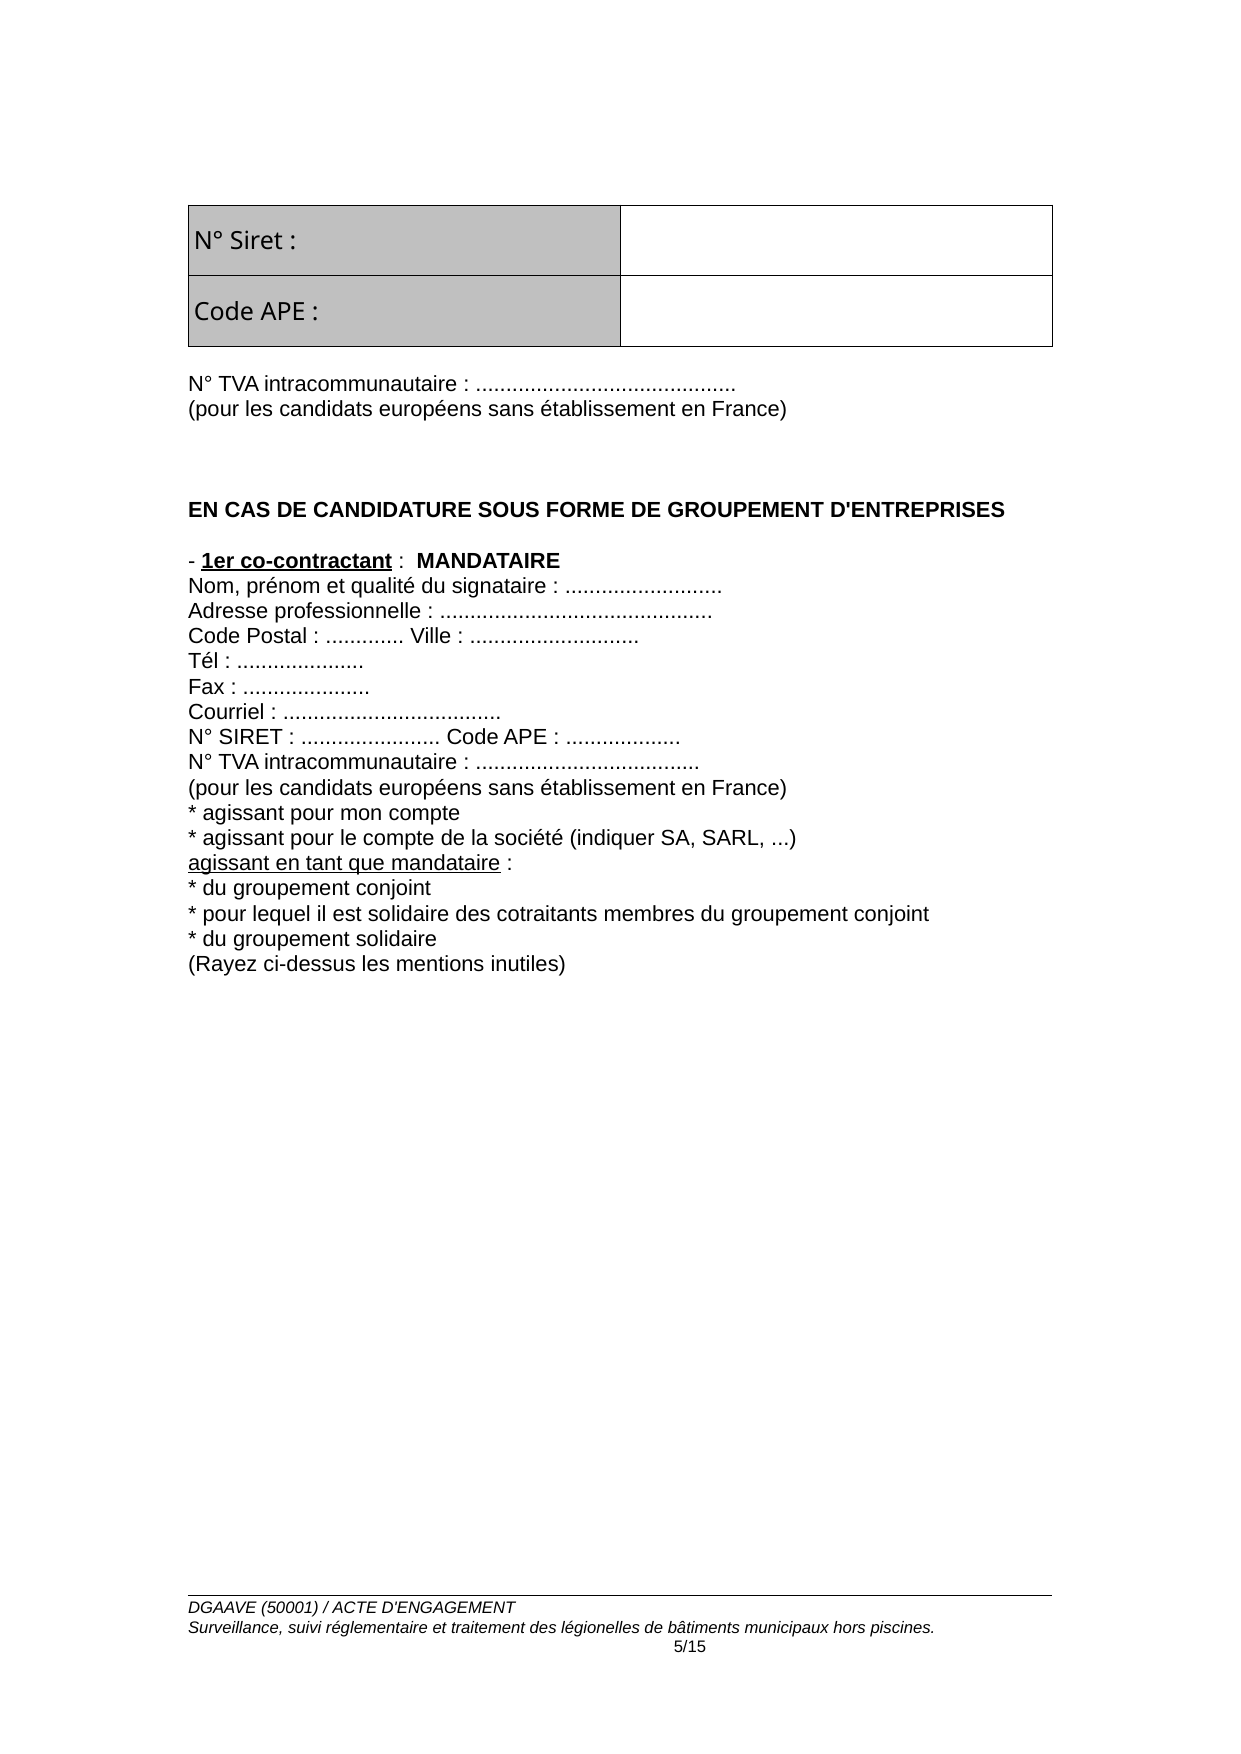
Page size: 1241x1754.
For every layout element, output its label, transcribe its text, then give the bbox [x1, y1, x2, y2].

table_cell Code APE : [189, 276, 620, 346]
table_cell [621, 206, 1052, 275]
text N° SIRET : ....................... Code APE : ................... [188, 724, 1052, 749]
text Adresse professionnelle : ............................................. [188, 598, 1052, 623]
text N° TVA intracommunautaire : ........................................... [188, 371, 1052, 396]
text agissant en tant que mandataire : [188, 850, 1052, 875]
text Courriel : .................................... [188, 699, 1052, 724]
text * agissant pour le compte de la société (indiquer SA, SARL, ...) [188, 825, 1052, 850]
text Nom, prénom et qualité du signataire : .......................... [188, 573, 1052, 598]
text EN CAS DE CANDIDATURE SOUS FORME DE GROUPEMENT D'ENTREPRISES [188, 497, 1052, 522]
table_cell N° Siret : [189, 206, 620, 275]
text (Rayez ci-dessus les mentions inutiles) [188, 951, 1052, 976]
text (pour les candidats européens sans établissement en France) [188, 774, 1052, 800]
table_cell [621, 276, 1052, 346]
text * du groupement solidaire [188, 926, 1052, 951]
text * agissant pour mon compte [188, 800, 1052, 825]
text Fax : ..................... [188, 674, 1052, 699]
text - 1er co-contractant : MANDATAIRE [188, 548, 1052, 573]
text * du groupement conjoint [188, 875, 1052, 901]
text N° TVA intracommunautaire : ..................................... [188, 749, 1052, 774]
text * pour lequel il est solidaire des cotraitants membres du groupement conjoint [188, 901, 1052, 926]
text (pour les candidats européens sans établissement en France) [188, 396, 1052, 422]
text Code Postal : ............. Ville : ............................ [188, 623, 1052, 648]
text Tél : ..................... [188, 648, 1052, 674]
